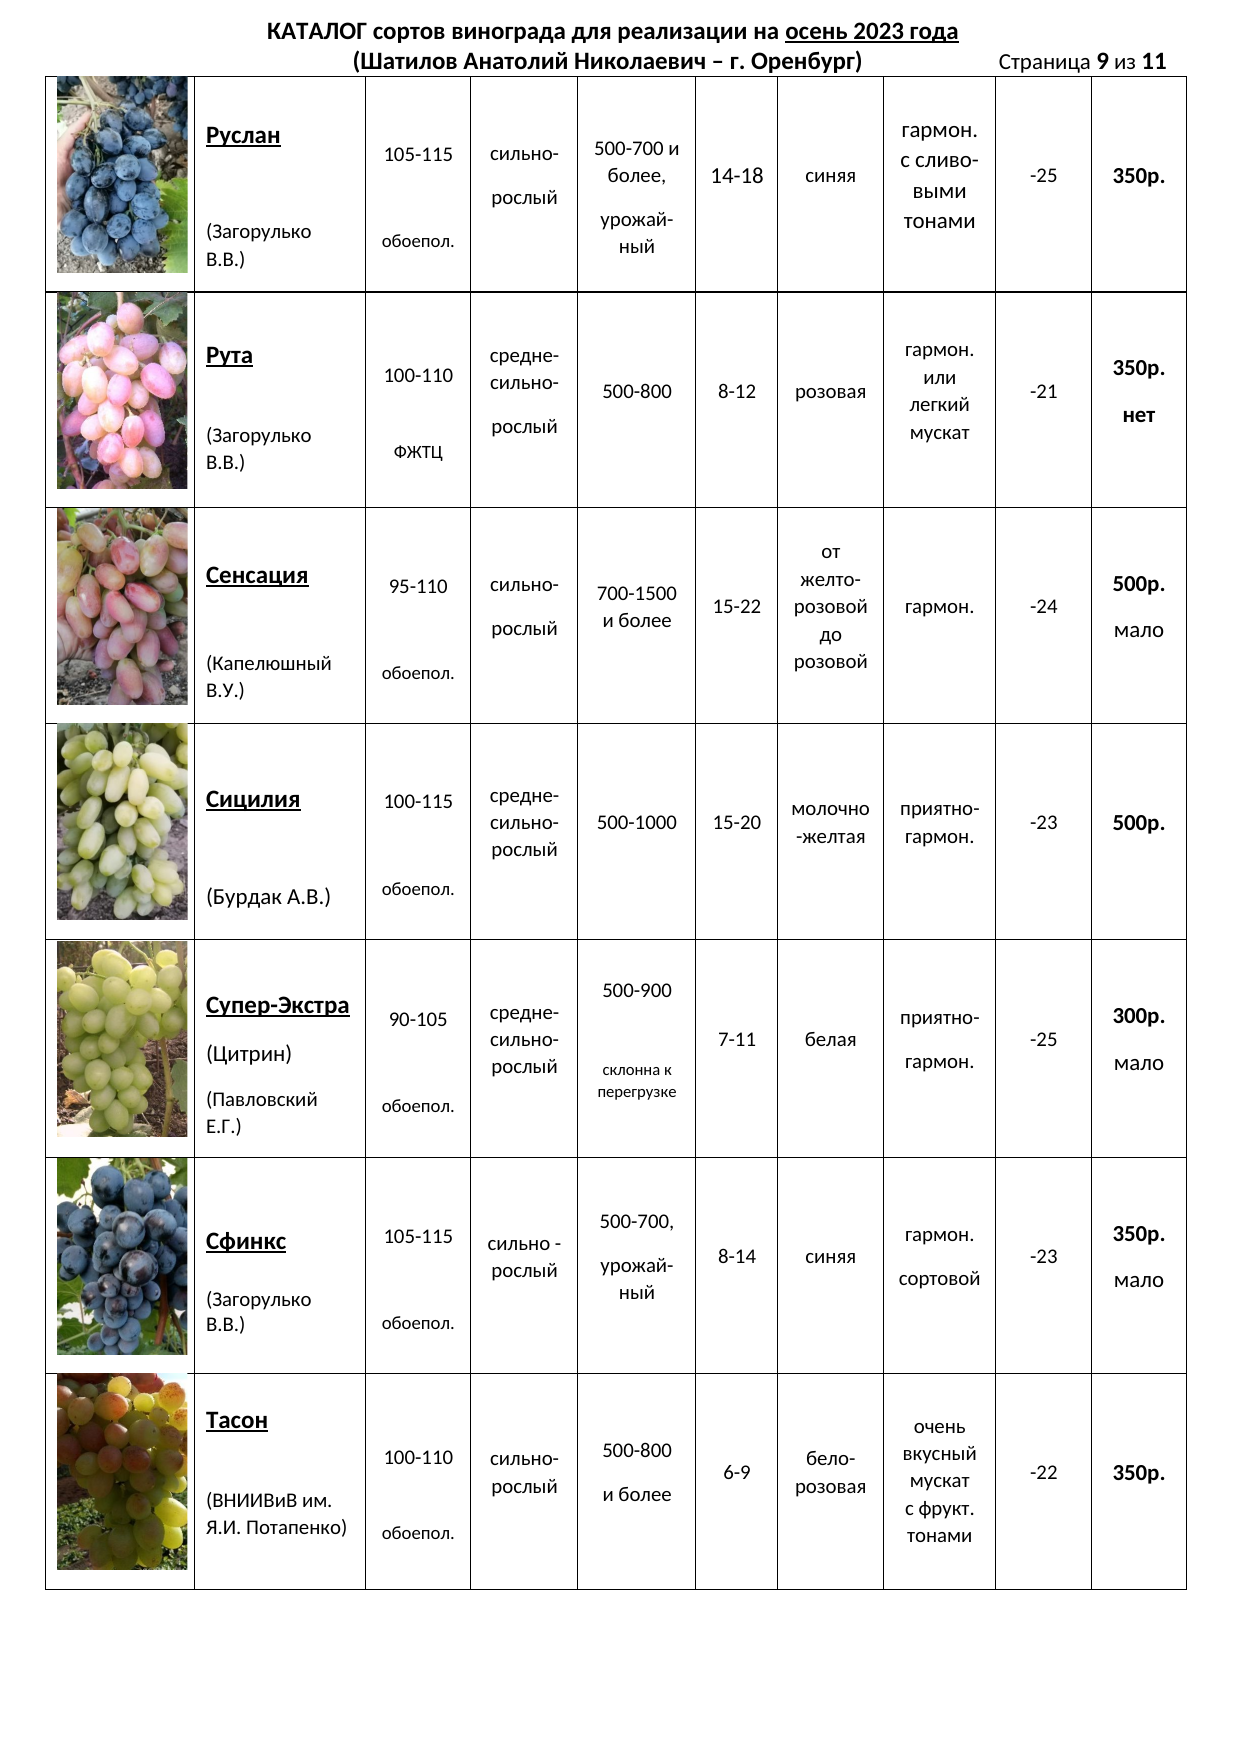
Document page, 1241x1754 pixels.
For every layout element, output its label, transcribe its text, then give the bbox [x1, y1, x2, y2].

table_cell синяя [778, 77, 883, 291]
table_cell 15-22 [696, 508, 777, 723]
table_cell 15-20 [696, 724, 777, 939]
table_cell [46, 77, 194, 291]
table_cell приятно- гармон. [884, 724, 995, 939]
table_cell средне-сильно- рослый [471, 293, 577, 507]
table_cell [46, 1374, 194, 1589]
table_cell -22 [996, 1374, 1091, 1589]
table_cell Тасон (ВНИИВиВ им. Я.И. Потапенко) [195, 1374, 365, 1589]
table_cell гармон. или легкий мускат [884, 293, 995, 507]
table_cell 500-1000 [578, 724, 695, 939]
table_cell [46, 1158, 194, 1373]
table_cell сильно- рослый [471, 508, 577, 723]
picture [57, 723, 188, 920]
table_cell молочно-желтая [778, 724, 883, 939]
table_cell -24 [996, 508, 1091, 723]
table_cell -25 [996, 77, 1091, 291]
table_cell -21 [996, 293, 1091, 507]
table_cell 500-700, урожай-ный [578, 1158, 695, 1373]
picture [57, 292, 188, 489]
table_cell гармон. сортовой [884, 1158, 995, 1373]
table_cell 500-700 и более, урожай-ный [578, 77, 695, 291]
table_cell средне-сильно-рослый [471, 940, 577, 1157]
table_cell приятно- гармон. [884, 940, 995, 1157]
table_cell -25 [996, 940, 1091, 1157]
table_cell розовая [778, 293, 883, 507]
table_cell 100-110 ФЖТЦ [366, 293, 470, 507]
table_cell белая [778, 940, 883, 1157]
table_cell [46, 724, 194, 939]
table_cell 8-12 [696, 293, 777, 507]
table_cell 700-1500 и более [578, 508, 695, 723]
picture [57, 76, 188, 273]
table_cell Сицилия (Бурдак А.В.) [195, 724, 365, 939]
table_cell Супер-Экстра (Цитрин) (Павловский Е.Г.) [195, 940, 365, 1157]
table_cell Сенсация (Капелюшный В.У.) [195, 508, 365, 723]
table_cell 350р. нет [1092, 293, 1186, 507]
table_cell 105-115 обоепол. [366, 77, 470, 291]
table_cell 300р. мало [1092, 940, 1186, 1157]
table_cell -23 [996, 1158, 1091, 1373]
table_cell 500-800 [578, 293, 695, 507]
table_cell [46, 293, 194, 507]
table_cell 6-9 [696, 1374, 777, 1589]
table_cell средне-сильно-рослый [471, 724, 577, 939]
table_cell гармон. с сливо-выми тонами [884, 77, 995, 291]
table_cell от желто-розовой до розовой [778, 508, 883, 723]
table_cell очень вкусный мускат с фрукт. тонами [884, 1374, 995, 1589]
table_cell 100-115 обоепол. [366, 724, 470, 939]
table_cell 100-110 обоепол. [366, 1374, 470, 1589]
table_cell -23 [996, 724, 1091, 939]
table_cell сильно-рослый [471, 1374, 577, 1589]
table_cell 500р. мало [1092, 508, 1186, 723]
picture [57, 1373, 188, 1570]
table_cell Сфинкс (Загорулько В.В.) [195, 1158, 365, 1373]
picture [57, 1158, 188, 1355]
table_cell 350р. [1092, 1374, 1186, 1589]
table_cell 105-115 обоепол. [366, 1158, 470, 1373]
picture [57, 508, 188, 705]
table_cell [46, 508, 194, 723]
table_cell Рута (Загорулько В.В.) [195, 293, 365, 507]
table_cell 90-105 обоепол. [366, 940, 470, 1157]
picture [57, 941, 188, 1137]
table_cell 7-11 [696, 940, 777, 1157]
table_cell 14-18 [696, 77, 777, 291]
table_cell 350р. [1092, 77, 1186, 291]
table_cell 8-14 [696, 1158, 777, 1373]
table_cell [46, 940, 194, 1157]
table_cell 350р. мало [1092, 1158, 1186, 1373]
table_cell 500-800 и более [578, 1374, 695, 1589]
table_cell бело-розовая [778, 1374, 883, 1589]
table_cell 500-900 склонна к перегрузке [578, 940, 695, 1157]
table_cell 500р. [1092, 724, 1186, 939]
table_cell синяя [778, 1158, 883, 1373]
table_cell Руслан (Загорулько В.В.) [195, 77, 365, 291]
table_cell гармон. [884, 508, 995, 723]
table_cell сильно- рослый [471, 77, 577, 291]
table_cell сильно -рослый [471, 1158, 577, 1373]
table_cell 95-110 обоепол. [366, 508, 470, 723]
